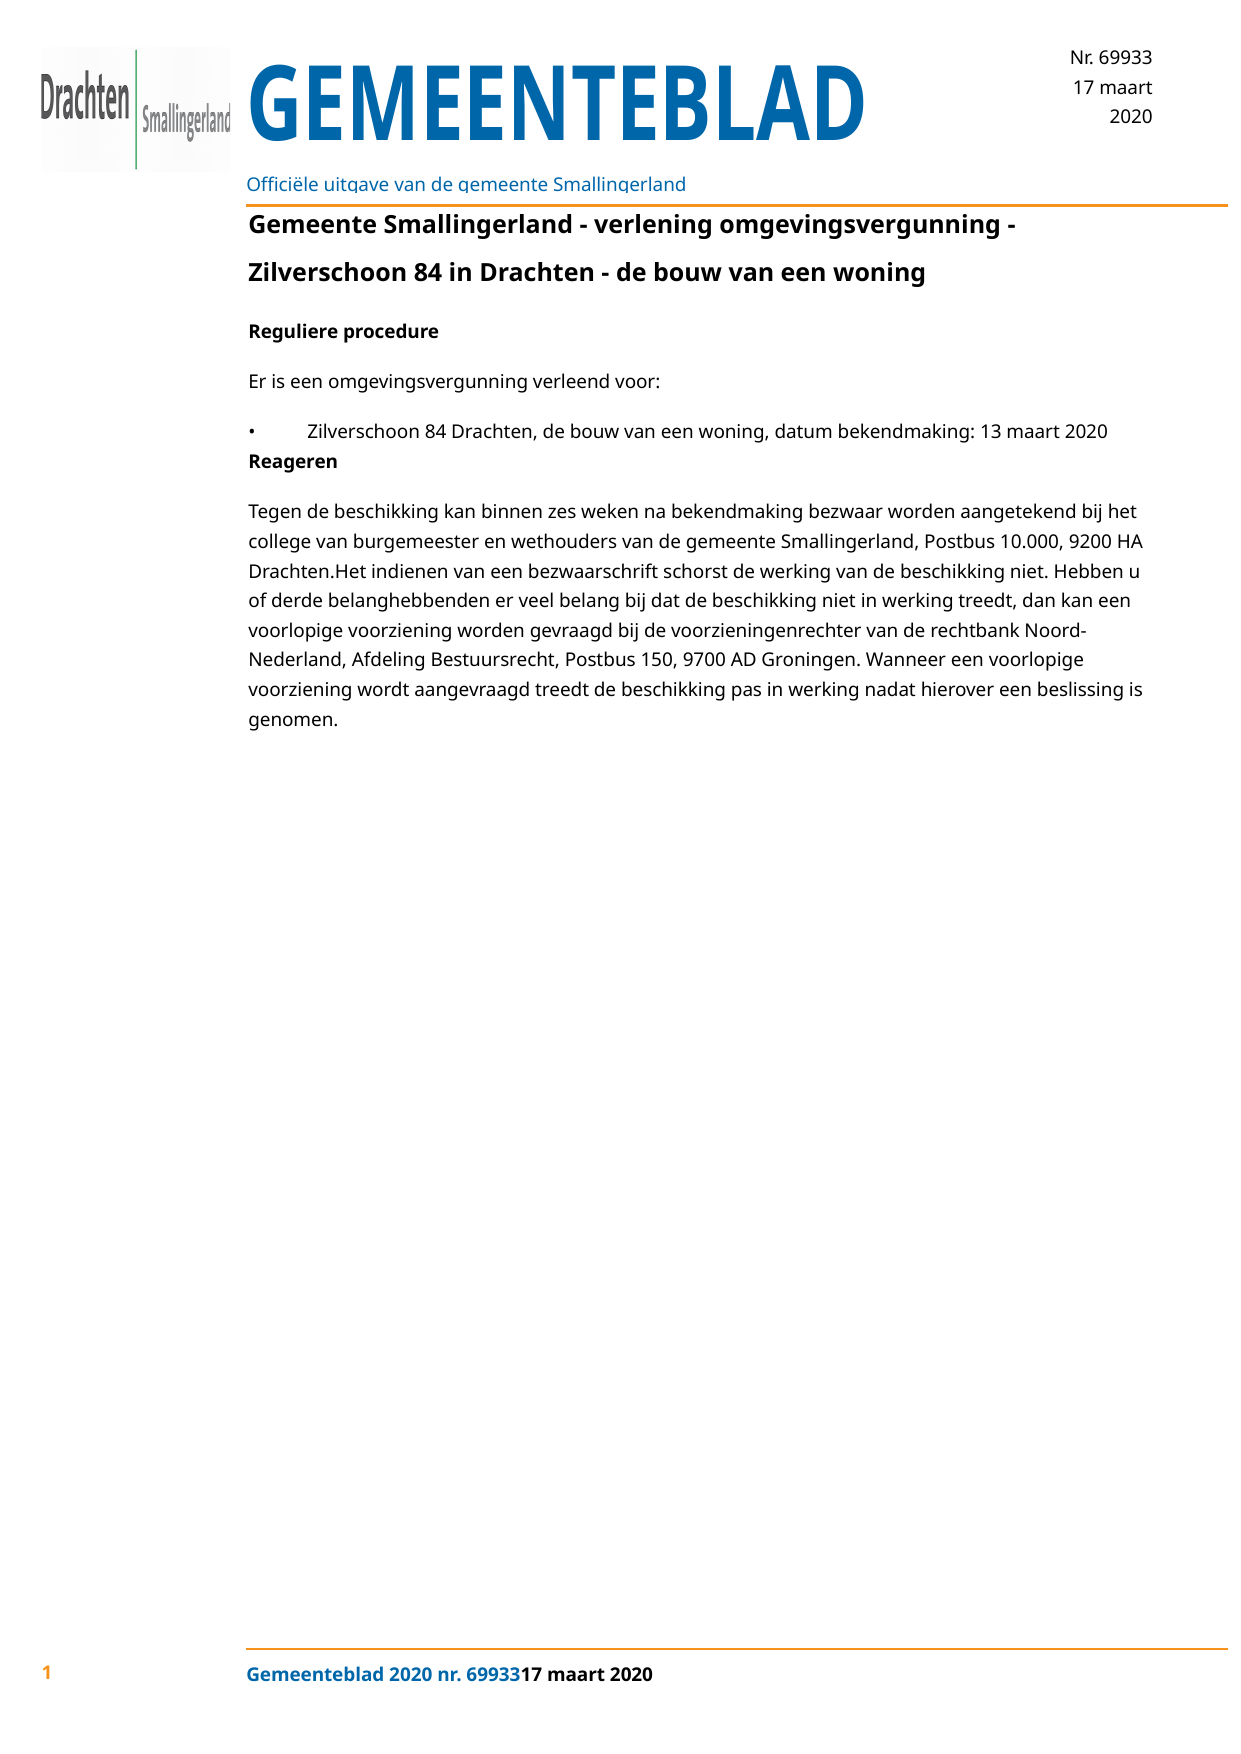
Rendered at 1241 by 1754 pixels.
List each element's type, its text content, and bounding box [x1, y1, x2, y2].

text Reguliere procedure [248, 318, 1152, 344]
text Tegen de beschikking kan binnen zes weken na bekendmaking bezwaar worden aangetekend bij het college van burgemeester en wethouders van de gemeente Smallingerland, Postbus 10.000, 9200 HA Drachten.Het indienen van een bezwaarschrift schorst de werking van de beschikking niet. Hebben u of derde belanghebbenden er veel belang bij dat de beschikking niet in werking treedt, dan kan een voorlopige voorziening worden gevraagd bij de voorzieningenrechter van de rechtbank Noord-Nederland, Afdeling Bestuursrecht, Postbus 150, 9700 AD Groningen. Wanneer een voorlopige voorziening wordt aangevraagd treedt de beschikking pas in werking nadat hierover een beslissing is genomen. [248, 499, 1152, 732]
list Zilverschoon 84 Drachten, de bouw van een woning, datum bekendmaking: 13 maart 2020 [248, 419, 1152, 444]
text Er is een omgevingsvergunning verleend voor: [248, 368, 1152, 394]
text Gemeente Smallingerland - verlening omgevingsvergunning - Zilverschoon 84 in Drachten - de bouw van een woning [248, 207, 1152, 288]
text Reageren [248, 448, 1152, 474]
picture [41, 47, 231, 172]
